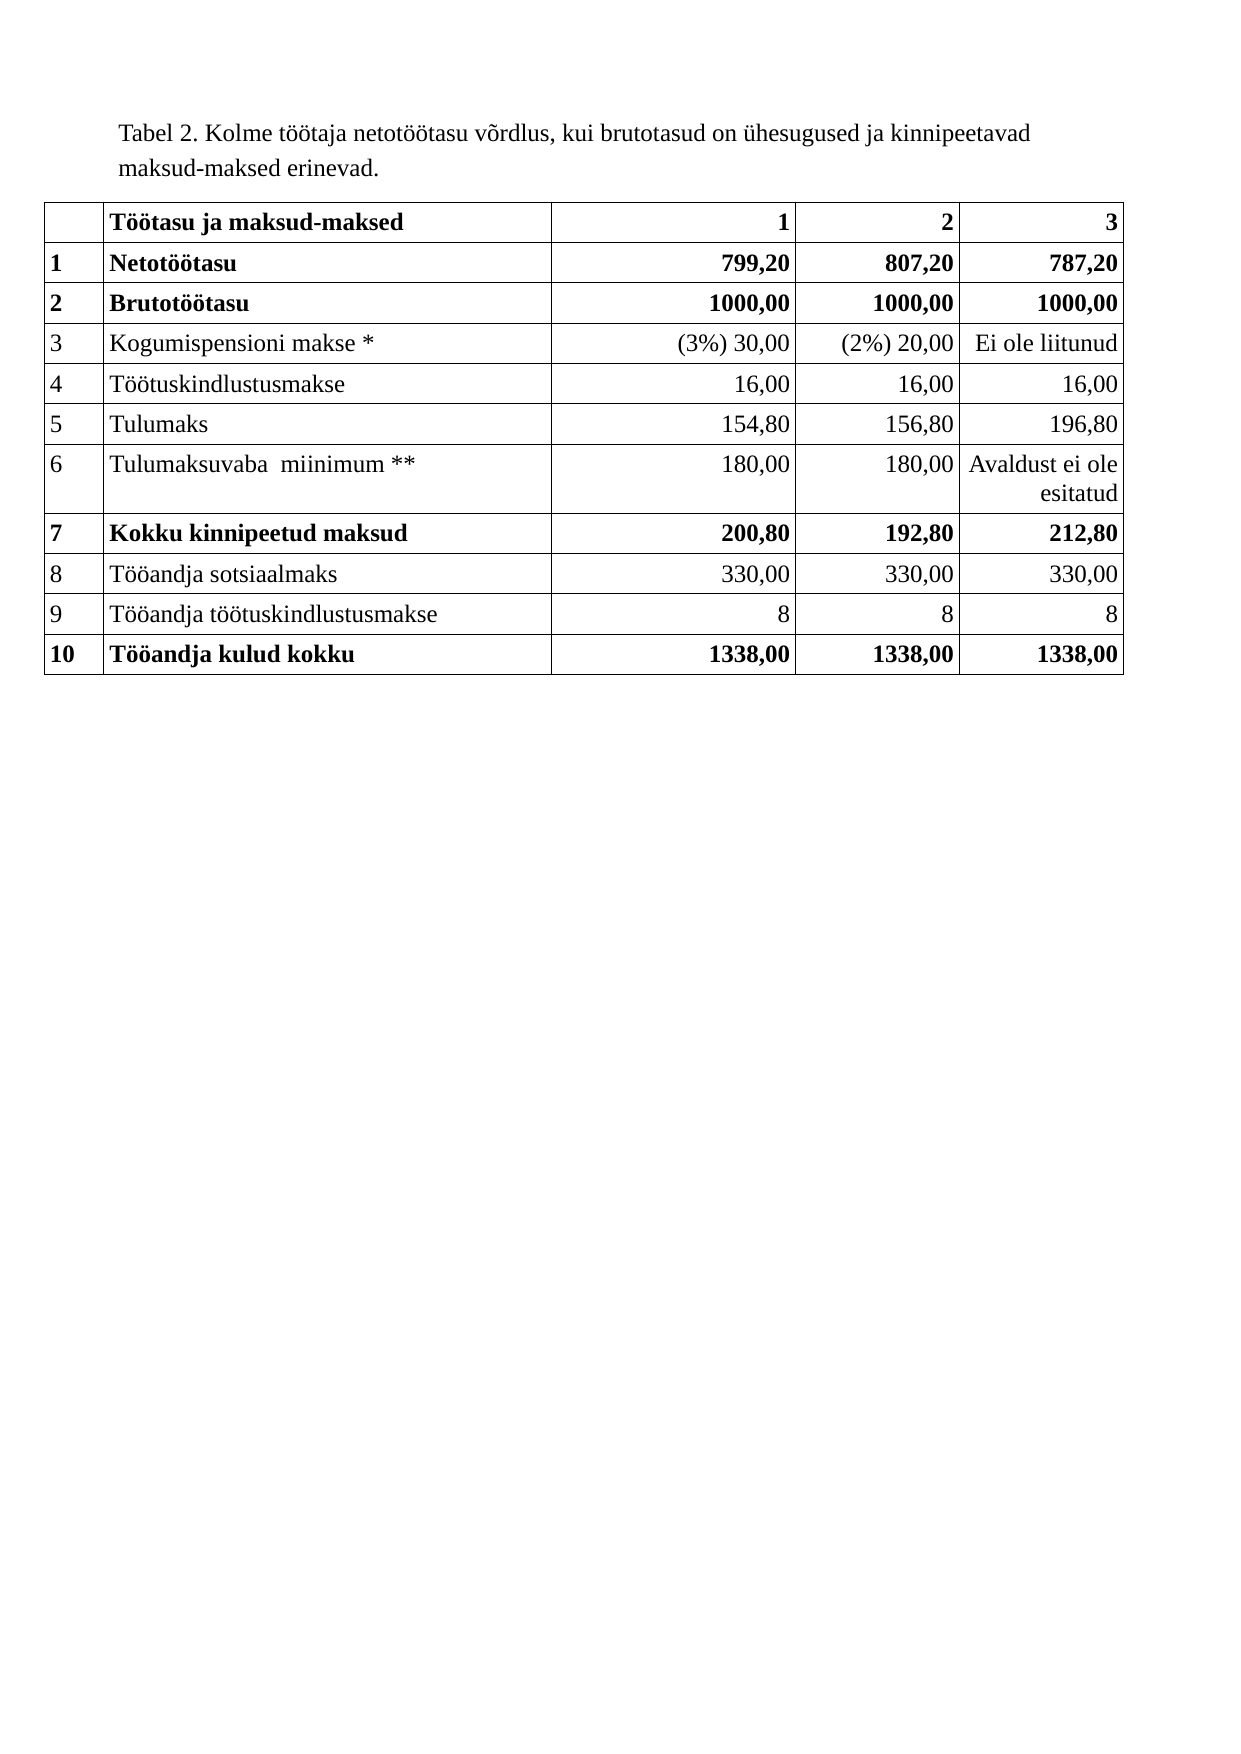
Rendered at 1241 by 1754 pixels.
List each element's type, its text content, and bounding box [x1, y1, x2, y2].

table_header 3 [960, 203, 1123, 242]
table_cell 330,00 [796, 554, 959, 593]
table_cell 196,80 [960, 404, 1123, 443]
text Tabel 2. Kolme töötaja netotöötasu võrdlus, kui brutotasud on ühesugused ja kinnipeetavad maksud-maksed erinevad. [118, 118, 1063, 181]
table_cell 156,80 [796, 404, 959, 443]
table_cell (2%) 20,00 [796, 324, 959, 363]
table_cell 1000,00 [796, 283, 959, 323]
table_cell 9 [45, 594, 103, 633]
table_cell Tööandja sotsiaalmaks [104, 554, 551, 593]
table_cell 1000,00 [960, 283, 1123, 323]
table_cell 8 [796, 594, 959, 633]
table_cell 1000,00 [552, 283, 795, 323]
table_cell 4 [45, 364, 103, 403]
table_cell 2 [45, 283, 103, 323]
table_cell Netotöötasu [104, 243, 551, 282]
table_header Töötasu ja maksud-maksed [104, 203, 551, 242]
table_cell Kokku kinnipeetud maksud [104, 514, 551, 553]
table_cell 154,80 [552, 404, 795, 443]
table_cell 1338,00 [960, 635, 1123, 674]
table_cell 10 [45, 635, 103, 674]
table_cell 6 [45, 445, 103, 513]
table_cell Avaldust ei ole esitatud [960, 445, 1123, 513]
table_cell 5 [45, 404, 103, 443]
table_cell 807,20 [796, 243, 959, 282]
table_cell 1338,00 [552, 635, 795, 674]
table_cell Ei ole liitunud [960, 324, 1123, 363]
table_cell 8 [552, 594, 795, 633]
table_header [45, 203, 103, 242]
table_cell Tulumaksuvaba miinimum ** [104, 445, 551, 513]
table_cell 7 [45, 514, 103, 553]
table_cell 180,00 [552, 445, 795, 513]
table_cell 16,00 [960, 364, 1123, 403]
table_header 2 [796, 203, 959, 242]
table_cell 16,00 [552, 364, 795, 403]
table_header 1 [552, 203, 795, 242]
table_cell Tulumaks [104, 404, 551, 443]
table_cell 212,80 [960, 514, 1123, 553]
table_cell Tööandja kulud kokku [104, 635, 551, 674]
table_cell 16,00 [796, 364, 959, 403]
table_cell 330,00 [552, 554, 795, 593]
table_cell Tööandja töötuskindlustusmakse [104, 594, 551, 633]
table_cell 8 [960, 594, 1123, 633]
table_cell 799,20 [552, 243, 795, 282]
table_cell 192,80 [796, 514, 959, 553]
table_cell 8 [45, 554, 103, 593]
table_cell 180,00 [796, 445, 959, 513]
table_cell 200,80 [552, 514, 795, 553]
table_cell 1338,00 [796, 635, 959, 674]
table_cell Kogumispensioni makse * [104, 324, 551, 363]
table_cell 3 [45, 324, 103, 363]
table_cell (3%) 30,00 [552, 324, 795, 363]
table_cell 330,00 [960, 554, 1123, 593]
table_cell Brutotöötasu [104, 283, 551, 323]
table_cell 1 [45, 243, 103, 282]
table_cell Töötuskindlustusmakse [104, 364, 551, 403]
table_cell 787,20 [960, 243, 1123, 282]
